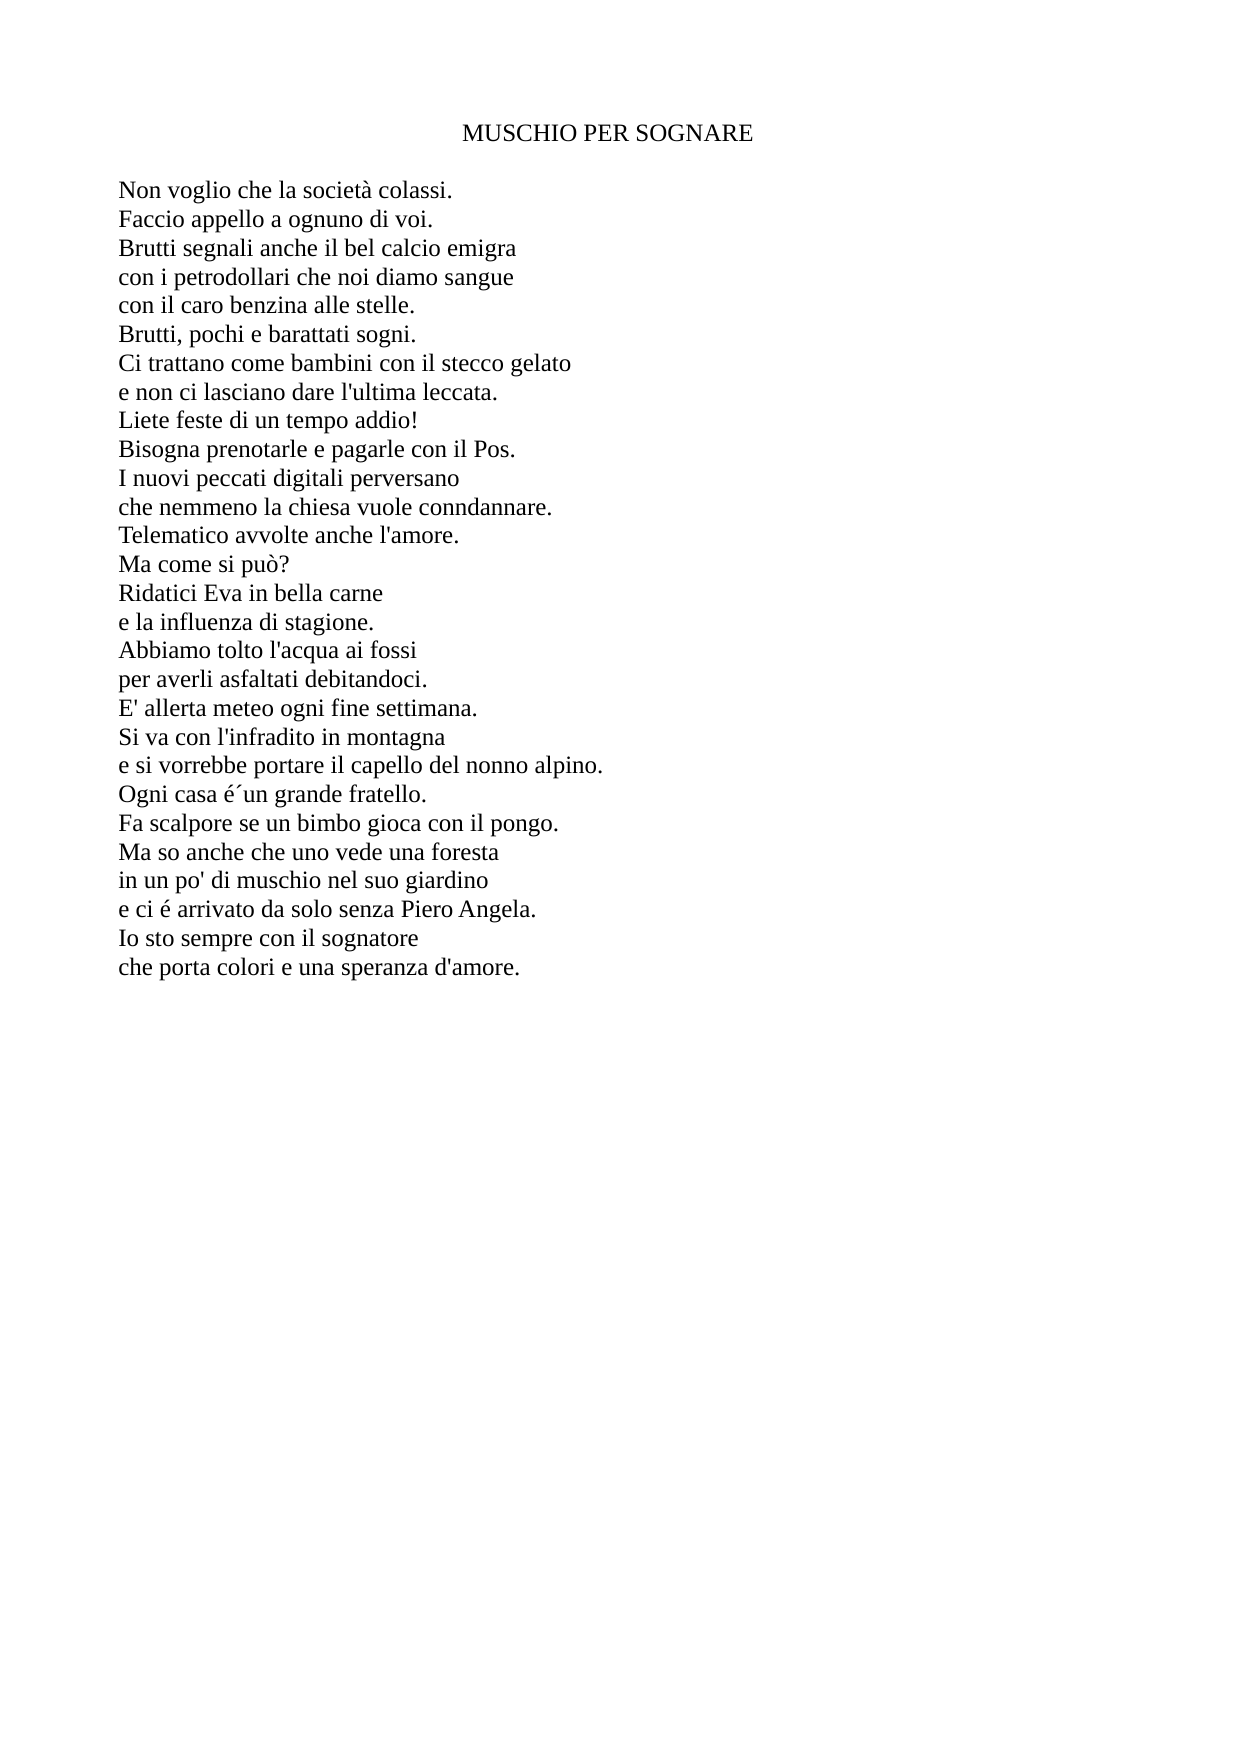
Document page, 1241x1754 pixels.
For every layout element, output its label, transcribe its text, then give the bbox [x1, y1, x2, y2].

text con i petrodollari che noi diamo sangue [118, 262, 1122, 291]
text Si va con l'infradito in montagna [118, 722, 1122, 751]
text Fa scalpore se un bimbo gioca con il pongo. [118, 808, 1122, 837]
text Brutti segnali anche il bel calcio emigra [118, 233, 1122, 262]
text e non ci lasciano dare l'ultima leccata. [118, 377, 1122, 406]
text Ci trattano come bambini con il stecco gelato [118, 348, 1122, 377]
text e si vorrebbe portare il capello del nonno alpino. [118, 751, 1122, 779]
text Abbiamo tolto l'acqua ai fossi [118, 636, 1122, 664]
text I nuovi peccati digitali perversano [118, 463, 1122, 492]
text Ma come si può? [118, 549, 1122, 578]
text Brutti, pochi e barattati sogni. [118, 319, 1122, 348]
text Ridatici Eva in bella carne [118, 578, 1122, 607]
text Liete feste di un tempo addio! [118, 406, 1122, 434]
text E' allerta meteo ogni fine settimana. [118, 693, 1122, 722]
text Ogni casa é´un grande fratello. [118, 779, 1122, 808]
text con il caro benzina alle stelle. [118, 291, 1122, 319]
text che nemmeno la chiesa vuole conndannare. [118, 492, 1122, 521]
text Faccio appello a ognuno di voi. [118, 204, 1122, 233]
text Io sto sempre con il sognatore [118, 923, 1122, 952]
text per averli asfaltati debitandoci. [118, 664, 1122, 693]
text Non voglio che la società colassi. [118, 176, 1122, 204]
text e ci é arrivato da solo senza Piero Angela. [118, 894, 1122, 923]
text Telematico avvolte anche l'amore. [118, 521, 1122, 549]
text MUSCHIO PER SOGNARE [118, 118, 1122, 147]
text Bisogna prenotarle e pagarle con il Pos. [118, 434, 1122, 463]
text Ma so anche che uno vede una foresta [118, 837, 1122, 866]
text in un po' di muschio nel suo giardino [118, 866, 1122, 894]
text che porta colori e una speranza d'amore. [118, 952, 1122, 981]
text e la influenza di stagione. [118, 607, 1122, 636]
